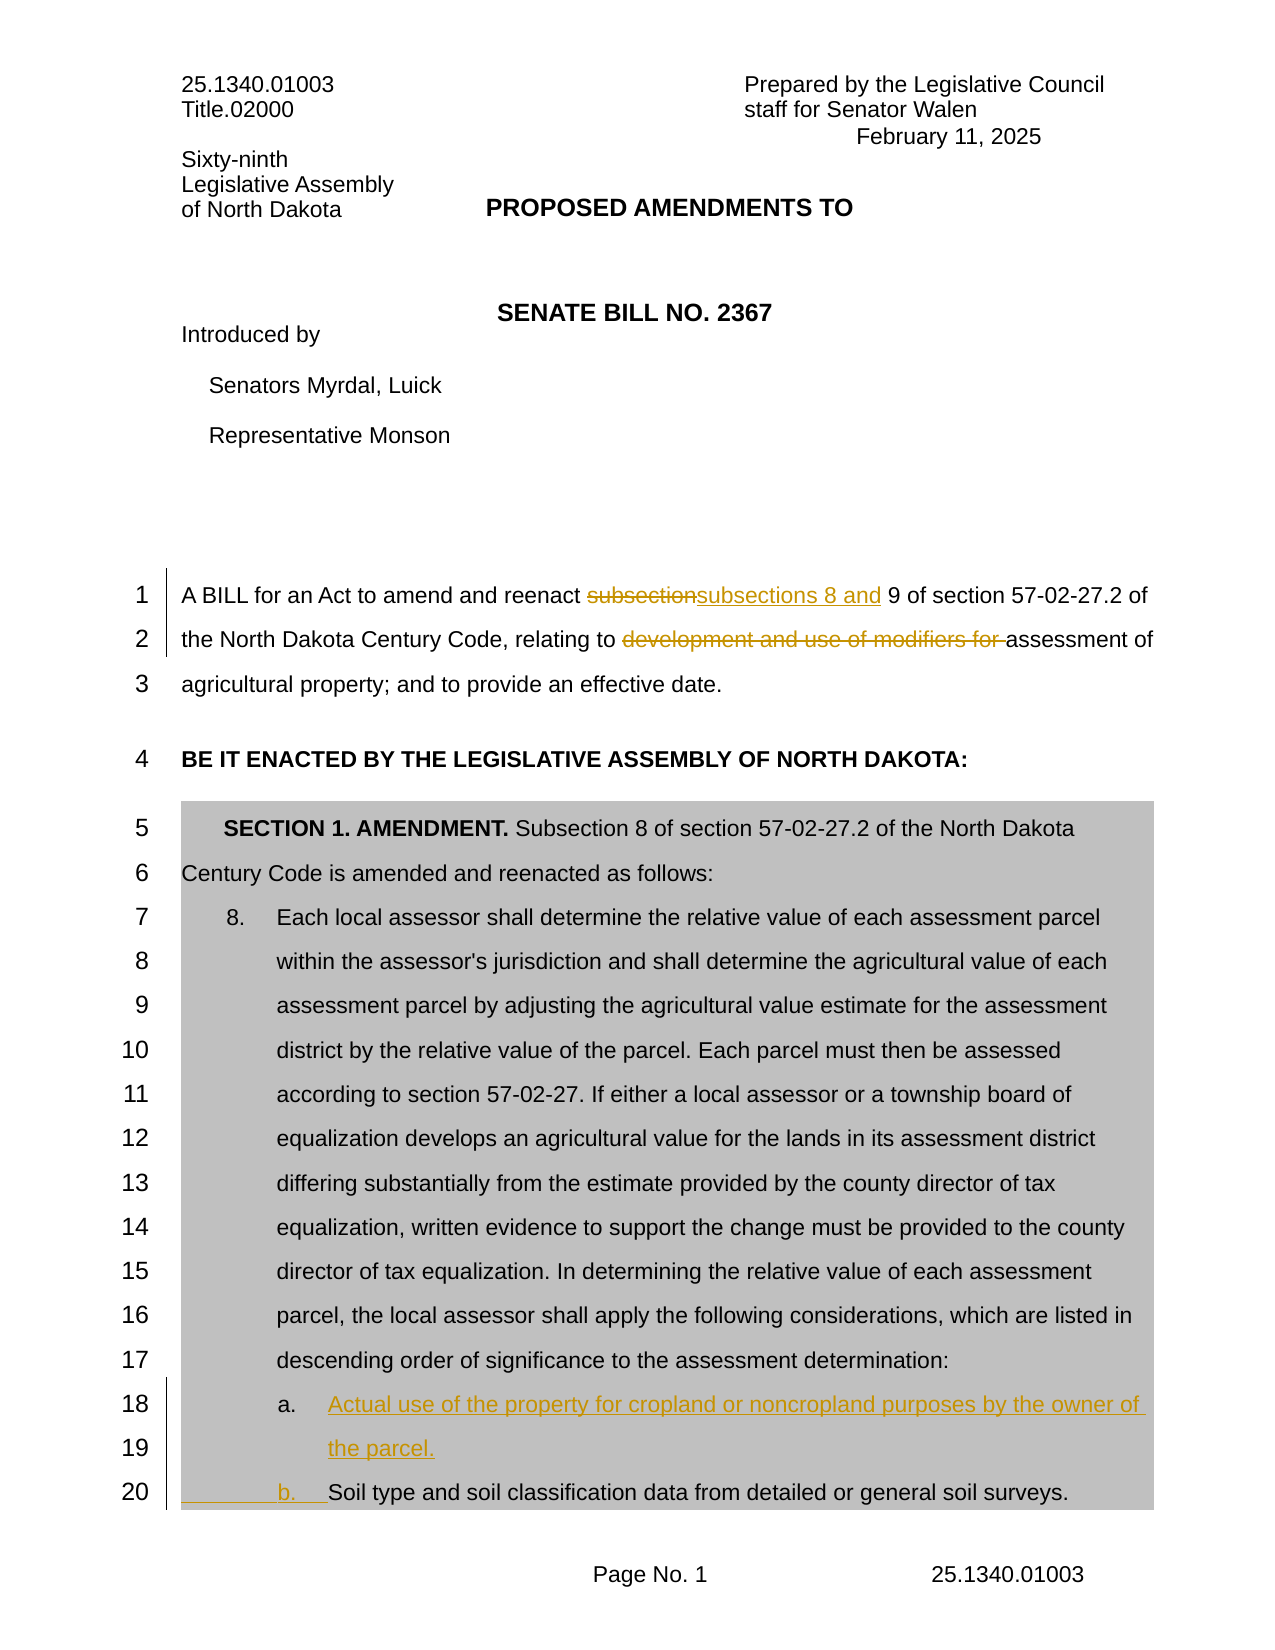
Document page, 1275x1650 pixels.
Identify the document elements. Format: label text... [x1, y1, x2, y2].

text b. Soil type and soil classification data from detailed or general soil surveys. [181, 1465, 1154, 1510]
table_cell Sixty-ninth [181, 123, 744, 173]
title PROPOSED AMENDMENTS TO [486, 192, 872, 221]
text Representative Monson [208, 425, 1154, 448]
table_header Prepared by the Legislative Council staff for Senator Walen [744, 73, 1153, 123]
text 8. Each local assessor shall determine the relative value of each assessment parcel within the assessor's jurisdiction and shall determine the agricultural value of each assessment parcel by adjusting the agricultural value estimate for the assessment district by the relative value of the parcel. Each parcel must then be assessed according to section 57‑02‑27. If either a local assessor or a township board of equalization develops an agricultural value for the lands in its assessment district differing substantially from the estimate provided by the county director of tax equalization, written evidence to support the change must be provided to the county director of tax equalization. In determining the relative value of each assessment parcel, the local assessor shall apply the following considerations, which are listed in descending order of significance to the assessment determination: [181, 890, 1154, 1377]
title A BILL for an Act to amend and reenact subsections 8 and 9 of section 57‑02‑27.2 of the North Dakota Century Code, relating to assessment of agricultural property; and to provide an effective date. [181, 568, 1154, 701]
table_header 25.1340.01003 Title. [181, 73, 744, 123]
text Legislative Assembly [181, 173, 1154, 198]
text SECTION 1. AMENDMENT. Subsection 8 of section 57‑02‑27.2 of the North Dakota Century Code is amended and reenacted as follows: [181, 801, 1154, 890]
table_cell February 11, 2025 [744, 123, 1153, 173]
text of North Dakota [181, 198, 1154, 223]
text Senators Myrdal, Luick [208, 375, 1154, 398]
text BE IT ENACTED BY THE LEGISLATIVE ASSEMBLY OF NORTH DAKOTA: [181, 732, 1154, 776]
text a. Actual use of the property for cropland or noncropland purposes by the owner of the parcel. [181, 1377, 1154, 1465]
title Senate BILL NO. 2367 [490, 297, 772, 326]
text Introduced by [181, 323, 1154, 348]
